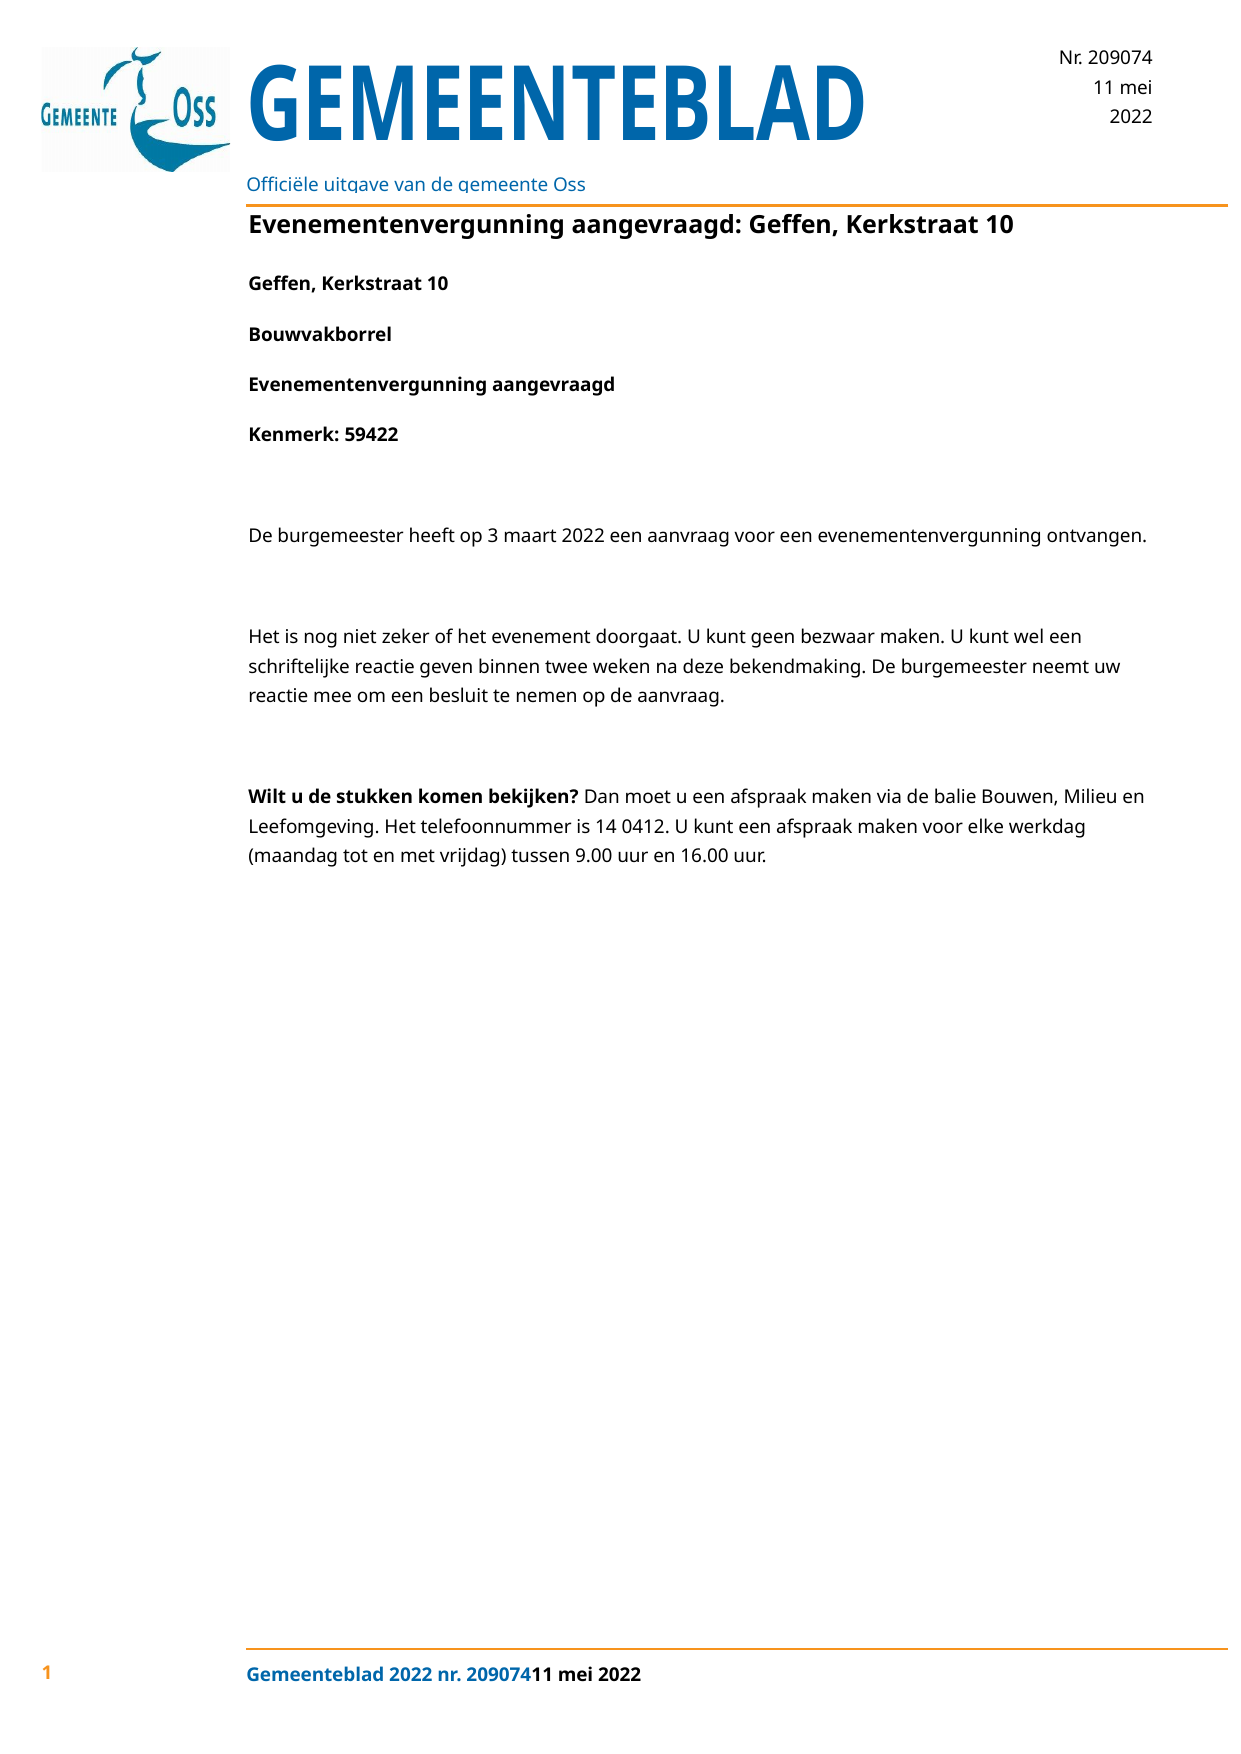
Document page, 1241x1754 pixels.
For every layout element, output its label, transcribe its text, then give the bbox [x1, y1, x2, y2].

text Het is nog niet zeker of het evenement doorgaat. U kunt geen bezwaar maken. U kunt wel een schriftelijke reactie geven binnen twee weken na deze bekendmaking. De burgemeester neemt uw reactie mee om een besluit te nemen op de aanvraag. [248, 623, 1152, 708]
text Evenementenvergunning aangevraagd [248, 371, 1152, 397]
text Bouwvakborrel [248, 321, 1152, 346]
text Wilt u de stukken komen bekijken? Dan moet u een afspraak maken via de balie Bouwen, Milieu en Leefomgeving. Het telefoonnummer is 14 0412. U kunt een afspraak maken voor elke werkdag (maandag tot en met vrijdag) tussen 9.00 uur en 16.00 uur. [248, 783, 1152, 868]
text De burgemeester heeft op 3 maart 2022 een aanvraag voor een evenementenvergunning ontvangen. [248, 522, 1152, 548]
picture [41, 47, 231, 172]
text Geffen, Kerkstraat 10 [248, 270, 1152, 296]
text Kenmerk: 59422 [248, 422, 1152, 447]
text Evenementenvergunning aangevraagd: Geffen, Kerkstraat 10 [248, 207, 1152, 241]
